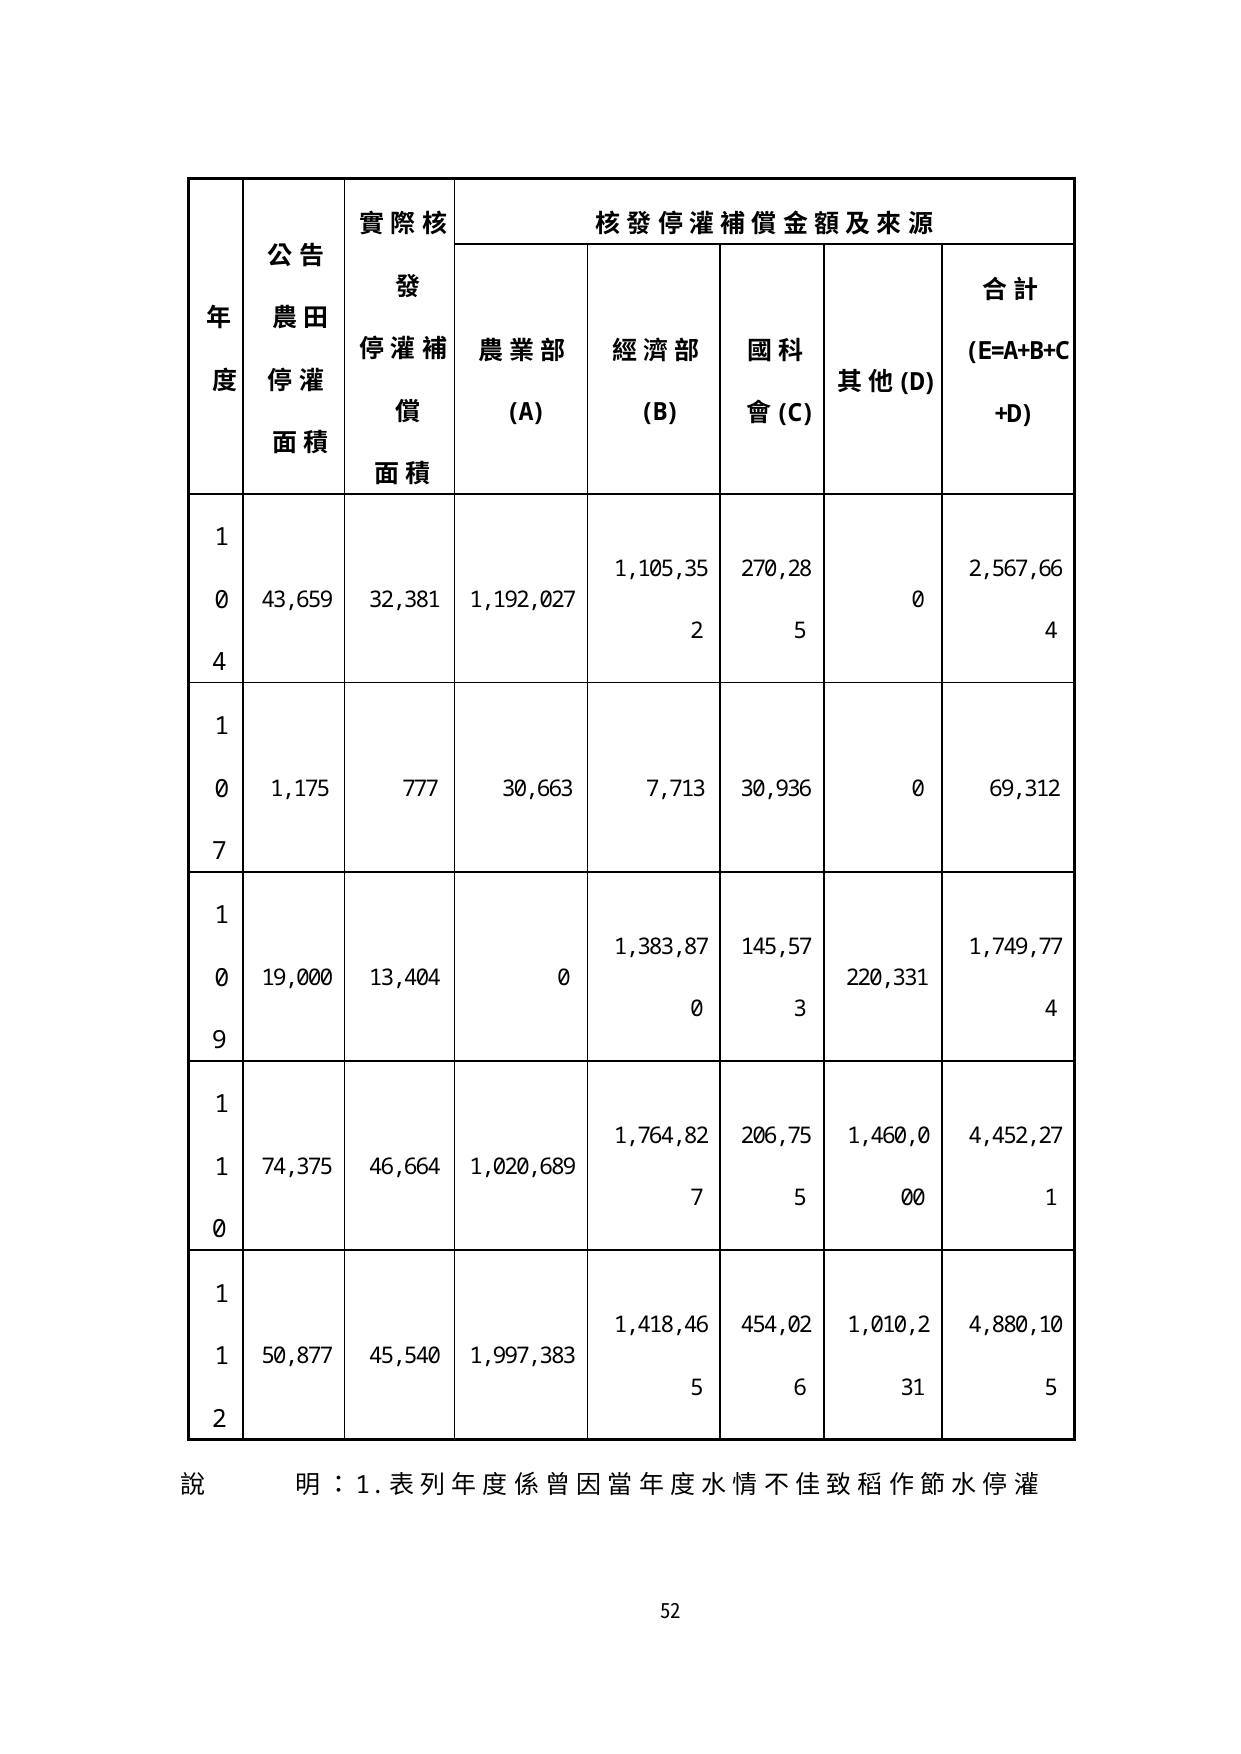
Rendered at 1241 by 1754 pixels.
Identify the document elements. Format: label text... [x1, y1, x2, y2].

table_cell 2,567,664 [943, 495, 1073, 682]
table_cell 1,764,827 [588, 1062, 719, 1249]
table_cell 1,749,774 [943, 873, 1073, 1060]
table_cell 112 [190, 1251, 242, 1438]
table_cell 19,000 [244, 873, 344, 1060]
table_header 年 度 [190, 180, 242, 493]
table_cell 46,664 [345, 1062, 454, 1249]
table_cell 270,285 [721, 495, 823, 682]
table_cell 1,010,231 [825, 1251, 941, 1438]
table_cell 110 [190, 1062, 242, 1249]
table_cell 經濟部(B) [588, 245, 719, 493]
table_cell 其他(D) [825, 245, 941, 493]
table_cell 1,383,870 [588, 873, 719, 1060]
table_cell 4,452,271 [943, 1062, 1073, 1249]
table_cell 0 [825, 495, 941, 682]
table_cell 合計(E=A+B+C+D) [943, 245, 1073, 493]
table_cell 104 [190, 495, 242, 682]
table_cell 1,192,027 [455, 495, 587, 682]
table_cell 30,663 [455, 683, 587, 871]
table_cell 107 [190, 683, 242, 871]
table_cell 1,418,465 [588, 1251, 719, 1438]
table_cell 農業部(A) [455, 245, 587, 493]
table_cell 0 [455, 873, 587, 1060]
table_cell 1,460,000 [825, 1062, 941, 1249]
table_cell 109 [190, 873, 242, 1060]
table_cell 69,312 [943, 683, 1073, 871]
text 說 明：1.表列年度係曾因當年度水情不佳致稻作節水停灌 [177, 1441, 1063, 1504]
table_cell 32,381 [345, 495, 454, 682]
table_cell 1,175 [244, 683, 344, 871]
table_cell 454,026 [721, 1251, 823, 1438]
table_cell 74,375 [244, 1062, 344, 1249]
table_cell 1,997,383 [455, 1251, 587, 1438]
table_cell 145,573 [721, 873, 823, 1060]
table_cell 220,331 [825, 873, 941, 1060]
table_cell 13,404 [345, 873, 454, 1060]
table_cell 國科會(C) [721, 245, 823, 493]
table_cell 206,755 [721, 1062, 823, 1249]
table_cell 1,105,352 [588, 495, 719, 682]
table_cell 4,880,105 [943, 1251, 1073, 1438]
table_cell 777 [345, 683, 454, 871]
table_cell 45,540 [345, 1251, 454, 1438]
table_cell 0 [825, 683, 941, 871]
table_cell 50,877 [244, 1251, 344, 1438]
table_cell 30,936 [721, 683, 823, 871]
table_cell 43,659 [244, 495, 344, 682]
table_header 公告農田 停灌面積 [244, 180, 344, 493]
table_header 核發停灌補償金額及來源 [455, 180, 1073, 243]
table_cell 7,713 [588, 683, 719, 871]
table_cell 1,020,689 [455, 1062, 587, 1249]
table_header 實際核發 停灌補償 面積 [345, 180, 454, 493]
